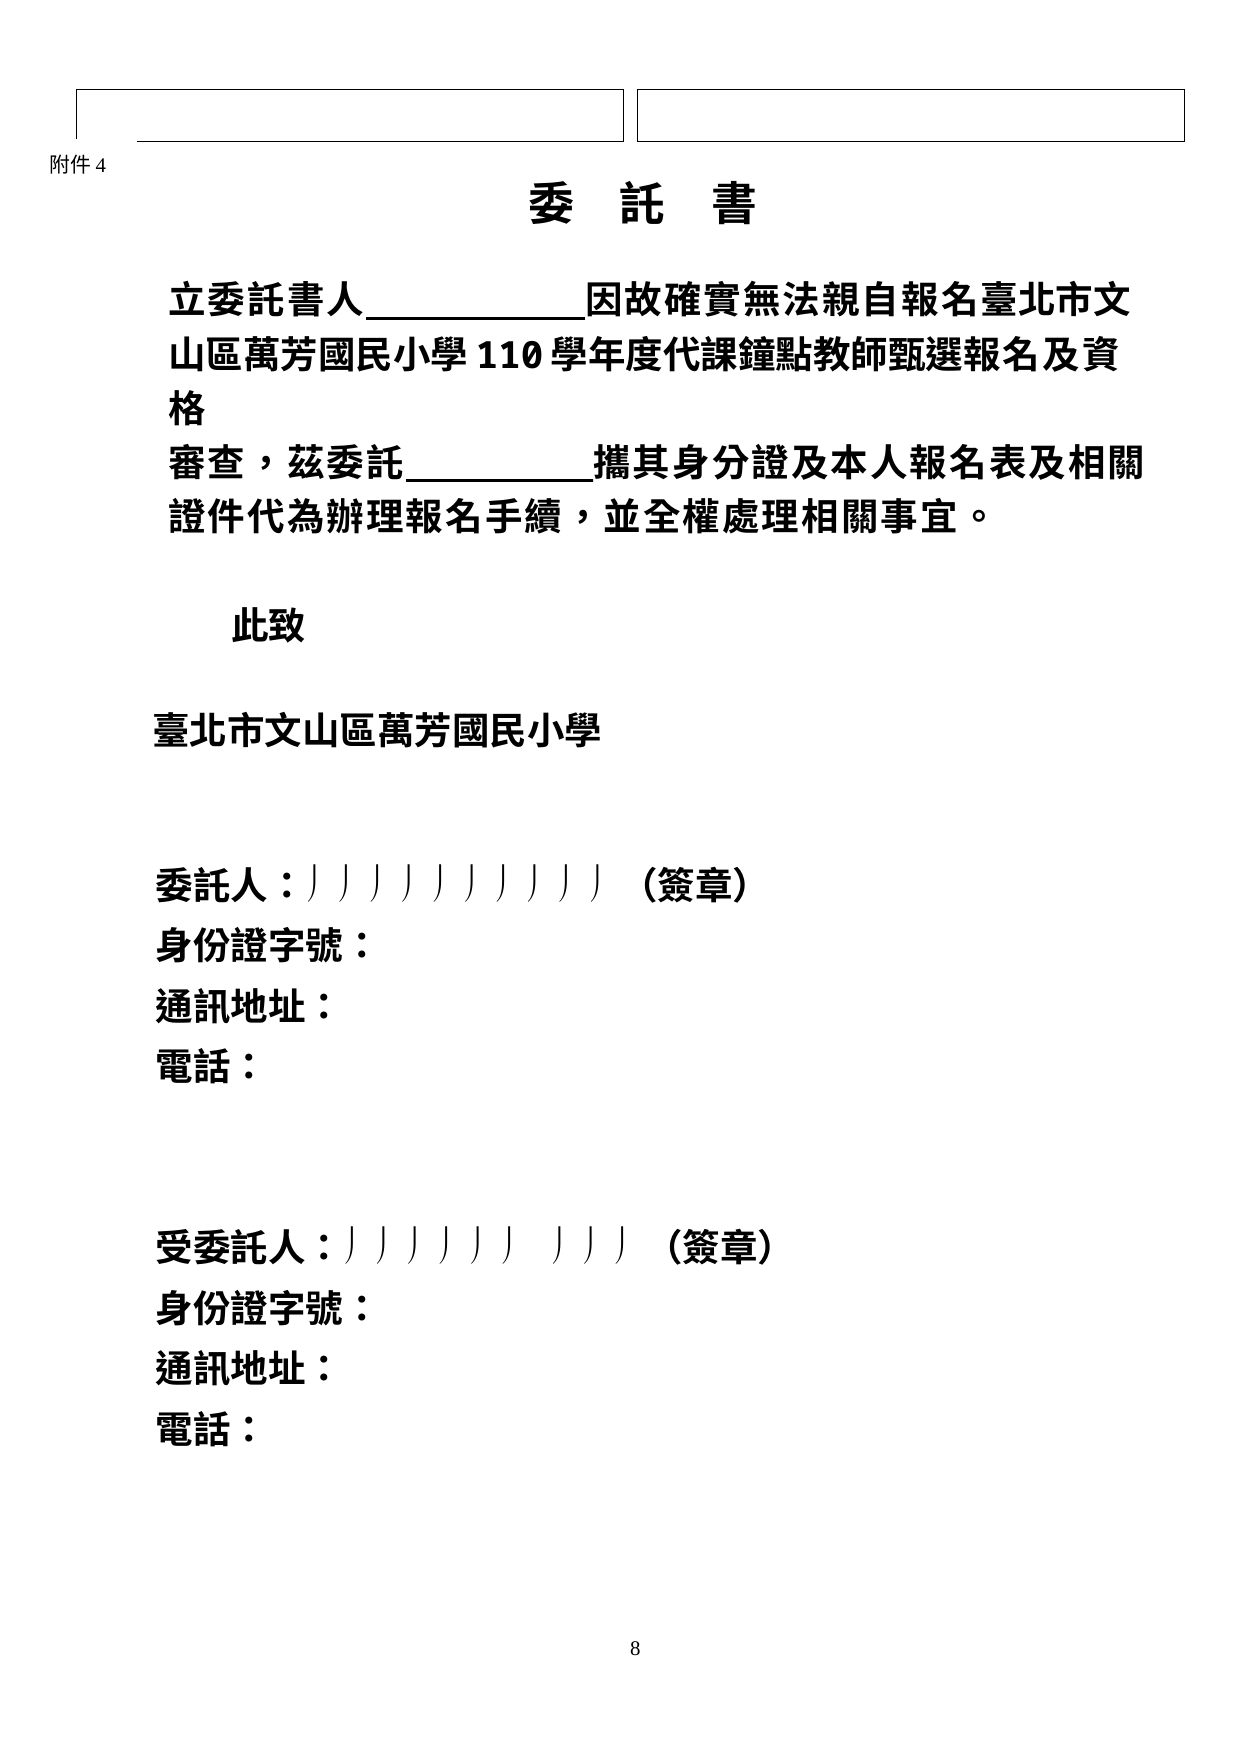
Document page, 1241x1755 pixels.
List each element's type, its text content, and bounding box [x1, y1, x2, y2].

text 附件4 [49, 149, 121, 179]
text 電話： [118, 1395, 1152, 1455]
text 身份證字號： [118, 911, 1152, 972]
text [35, 141, 136, 189]
text 通訊地址： [118, 1334, 1152, 1395]
text 電話： [118, 1032, 1152, 1093]
text 委 託 書 [148, 167, 1137, 233]
table_header [77, 90, 623, 141]
text 立委託書人 因故確實無法親自報名臺北市文山區萬芳國民小學110學年度代課鐘點教師甄選報名及資格 [168, 271, 1152, 433]
text 通訊地址： [118, 972, 1152, 1032]
text 委託人：          （簽章） [118, 851, 1152, 911]
text 審查，茲委託 攜其身分證及本人報名表及相關證件代為辦理報名手續，並全權處理相關事宜。 [168, 433, 1152, 541]
text 此致 [118, 596, 1152, 650]
text 臺北市文山區萬芳國民小學 [114, 701, 1160, 755]
text 受委託人：         （簽章） [118, 1213, 1152, 1274]
table_header [624, 89, 637, 141]
text 身份證字號： [118, 1274, 1152, 1334]
table_header [638, 90, 1184, 141]
